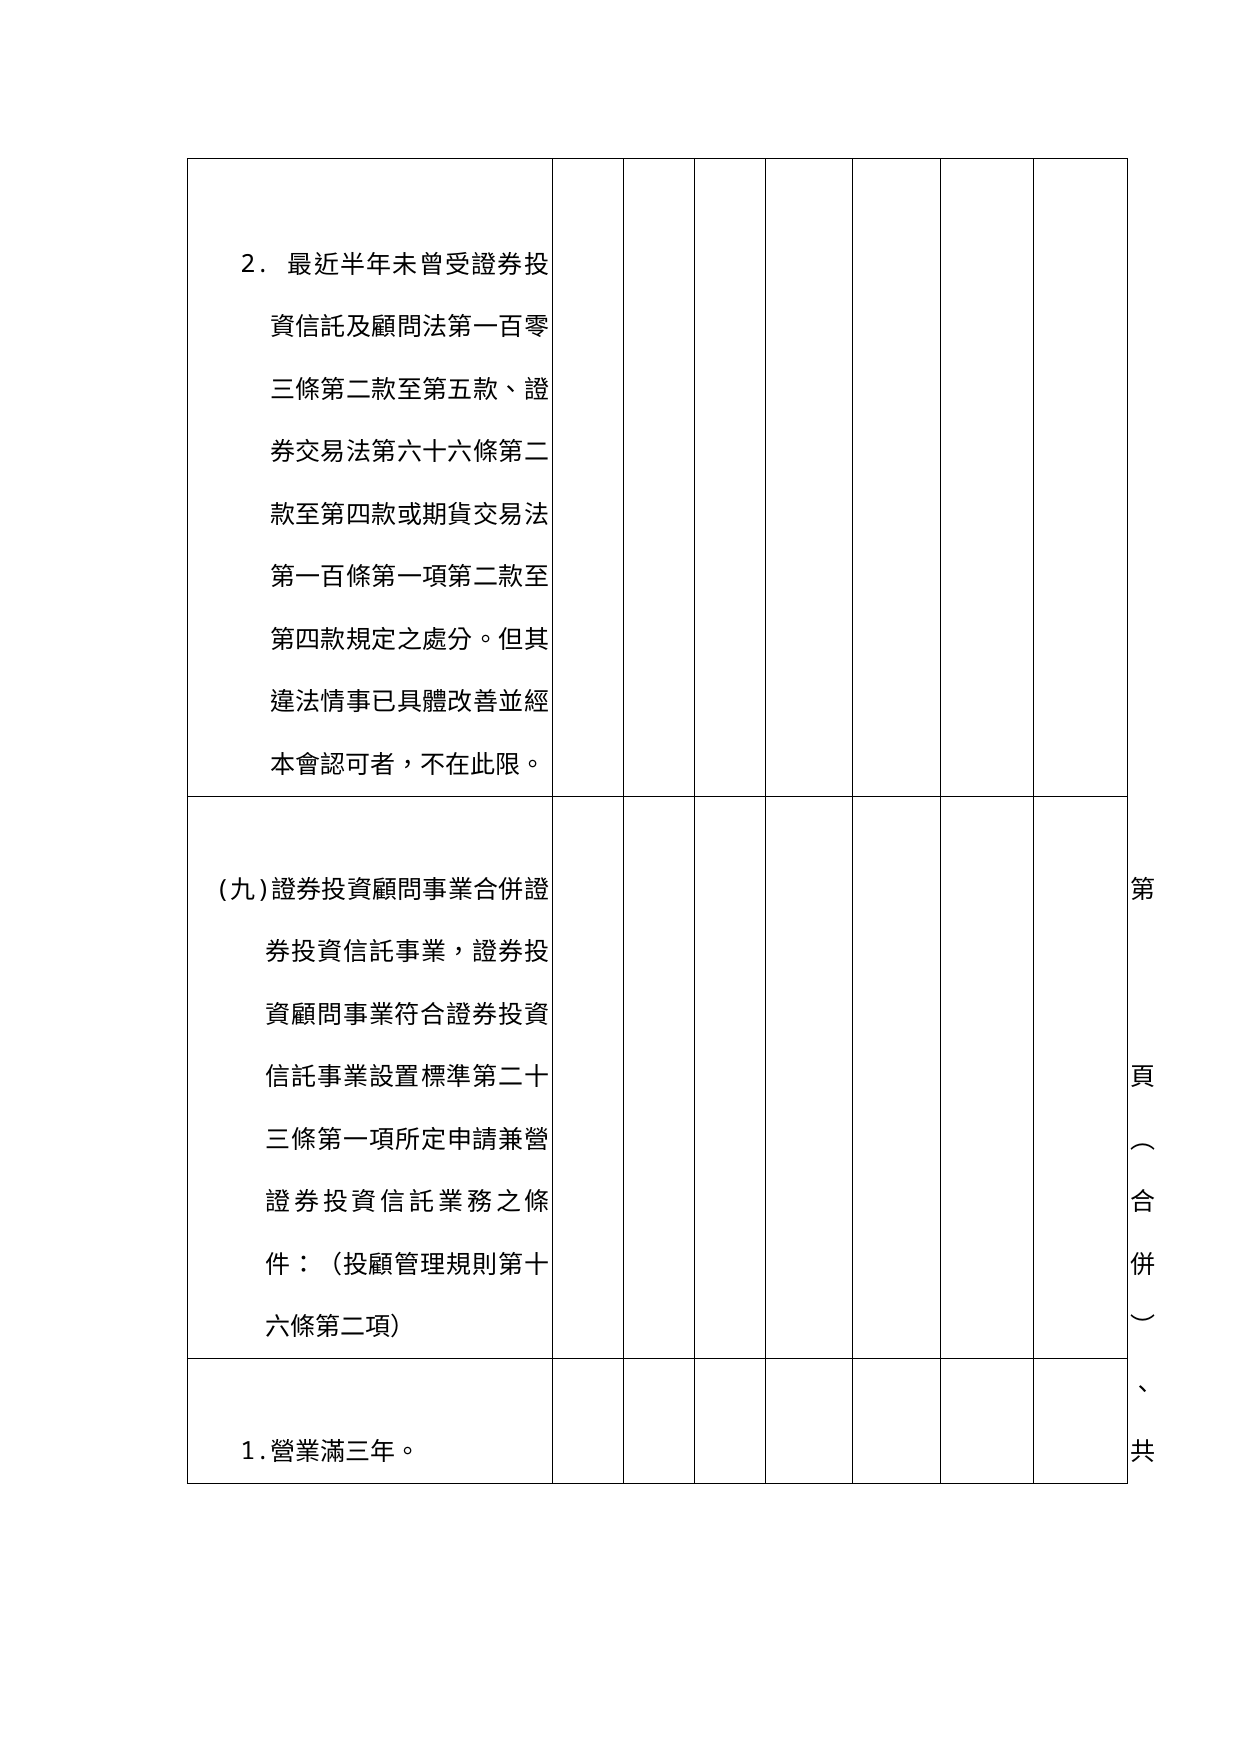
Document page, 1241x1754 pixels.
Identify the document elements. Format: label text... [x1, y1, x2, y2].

table_cell [553, 797, 623, 1358]
table_cell [1221, 1358, 1240, 1483]
table_cell (九)證券投資顧問事業合併證券投資信託事業，證券投資顧問事業符合證券投資信託事業設置標準第二十三條第一項所定申請兼營證券投資信託業務之條件：（投顧管理規則第十六條第二項） [188, 797, 552, 1358]
table_cell [1034, 797, 1127, 1358]
table_cell [1128, 158, 1240, 796]
table_cell [1034, 159, 1127, 796]
table_cell [553, 159, 623, 796]
table_cell [853, 797, 940, 1358]
table_cell 第 頁 ︵ 合 併 ︶ 、 共 [1128, 796, 1221, 1483]
table_cell [695, 1359, 765, 1483]
table_cell [1034, 1359, 1127, 1483]
table_cell [695, 797, 765, 1358]
table_cell [553, 1359, 623, 1483]
table_cell [941, 797, 1033, 1358]
table_cell [853, 159, 940, 796]
table_cell [941, 159, 1033, 796]
table_cell [624, 159, 694, 796]
table_cell [766, 797, 852, 1358]
table_cell [1221, 796, 1240, 1358]
table_cell 2. 最近半年未曾受證券投資信託及顧問法第一百零三條第二款至第五款、證券交易法第六十六條第二款至第四款或期貨交易法第一百條第一項第二款至第四款規定之處分。但其違法情事已具體改善並經本會認可者，不在此限。 [188, 159, 552, 796]
table_cell [624, 797, 694, 1358]
table_cell [695, 159, 765, 796]
table_cell [624, 1359, 694, 1483]
table_cell [853, 1359, 940, 1483]
table_cell [766, 159, 852, 796]
table_cell [941, 1359, 1033, 1483]
table_cell [766, 1359, 852, 1483]
table_cell 1.營業滿三年。 [188, 1359, 552, 1483]
